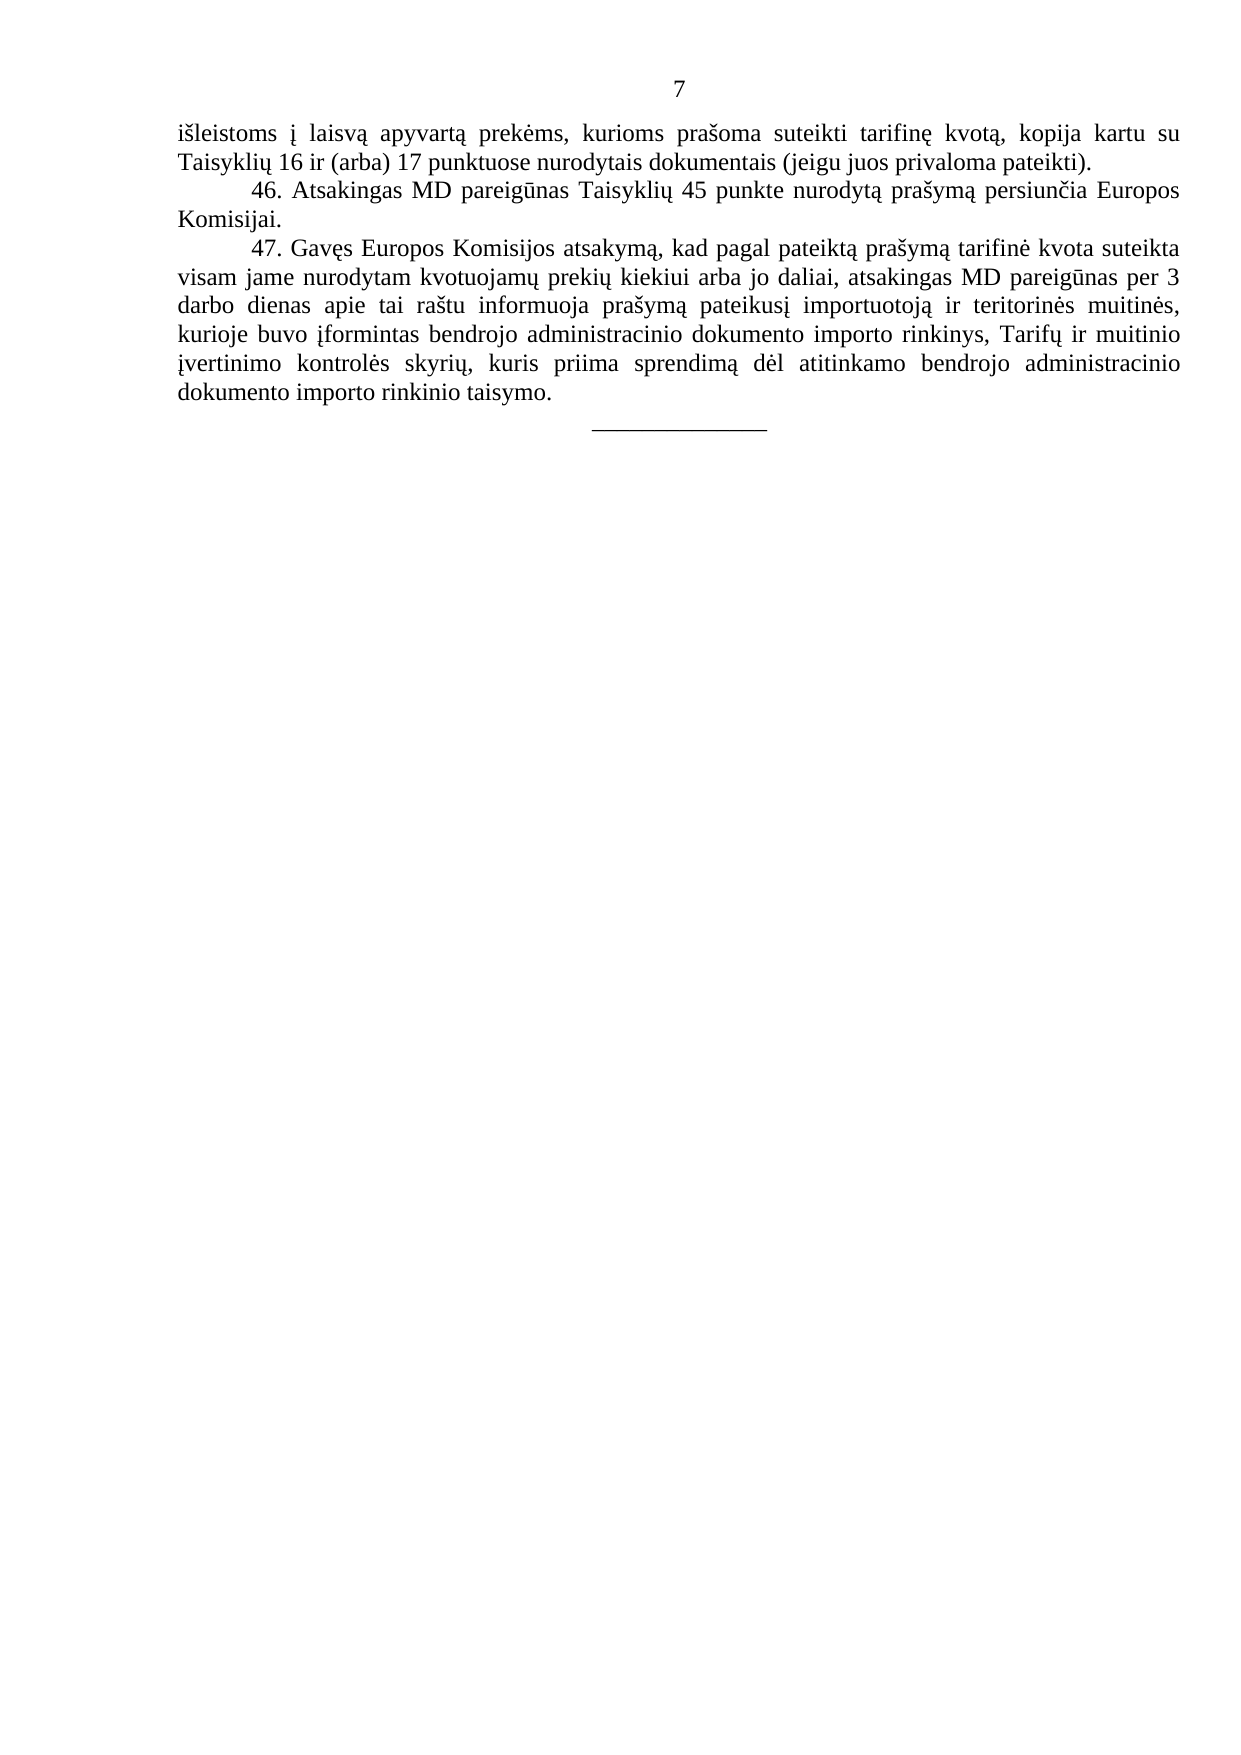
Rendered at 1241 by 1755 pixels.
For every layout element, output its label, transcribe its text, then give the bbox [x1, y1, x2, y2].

text ______________ [177, 406, 1181, 434]
text 47. Gavęs Europos Komisijos atsakymą, kad pagal pateiktą prašymą tarifinė kvota suteikta visam jame nurodytam kvotuojamų prekių kiekiui arba jo daliai, atsakingas MD pareigūnas per 3 darbo dienas apie tai raštu informuoja prašymą pateikusį importuotoją ir teritorinės muitinės, kurioje buvo įformintas bendrojo administracinio dokumento importo rinkinys, Tarifų ir muitinio įvertinimo kontrolės skyrių, kuris priima sprendimą dėl atitinkamo bendrojo administracinio dokumento importo rinkinio taisymo. [177, 233, 1181, 406]
text 46. Atsakingas MD pareigūnas Taisyklių 45 punkte nurodytą prašymą persiunčia Europos Komisijai. [177, 176, 1181, 233]
text išleistoms į laisvą apyvartą prekėms, kurioms prašoma suteikti tarifinę kvotą, kopija kartu su Taisyklių 16 ir (arba) 17 punktuose nurodytais dokumentais (jeigu juos privaloma pateikti). [177, 118, 1181, 176]
